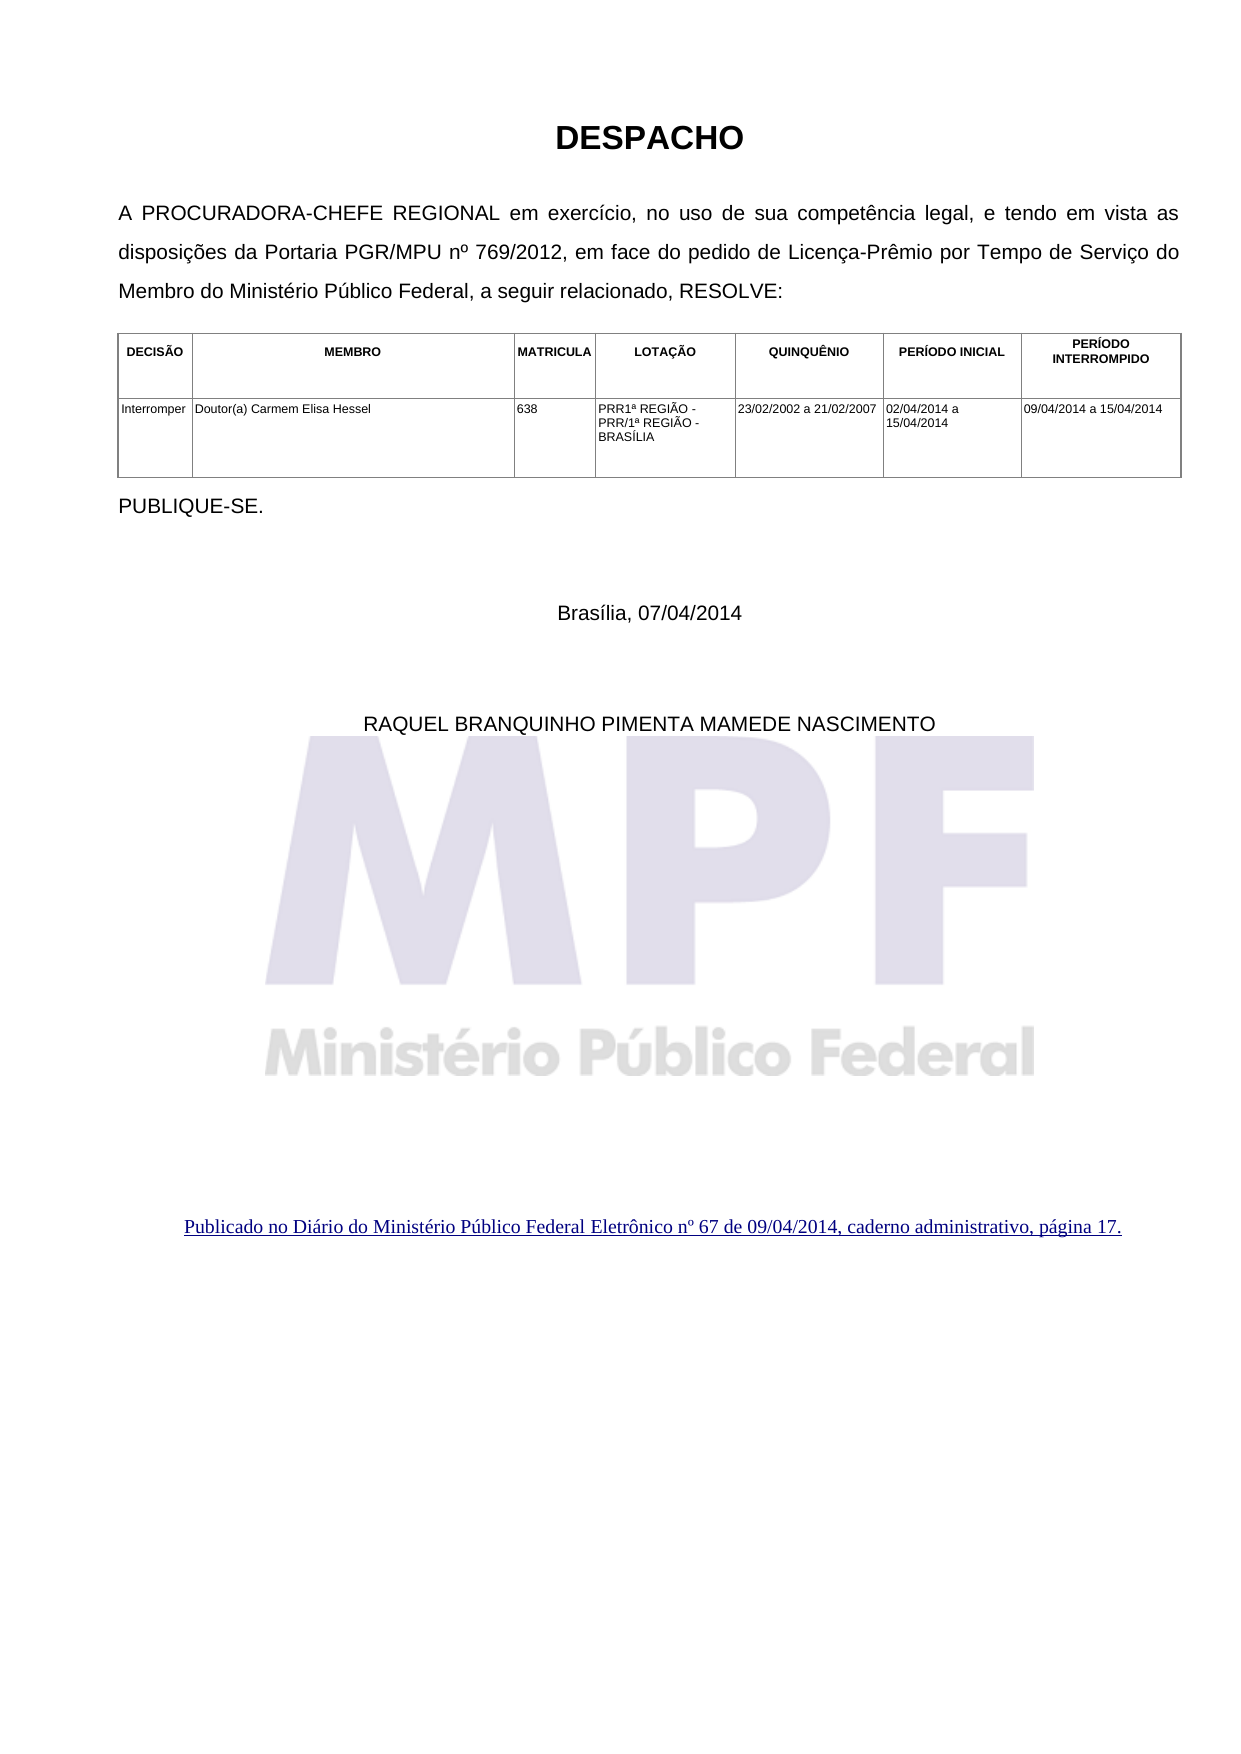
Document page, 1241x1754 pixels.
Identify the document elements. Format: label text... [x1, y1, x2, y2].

table_header MATRICULA [515, 334, 595, 398]
table_header LOTAÇÃO [596, 334, 735, 398]
text A PROCURADORA-CHEFE REGIONAL em exercício, no uso de sua competência legal, e tendo em vista as disposições da Portaria PGR/MPU nº 769/2012, em face do pedido de Licença-Prêmio por Tempo de Serviço do Membro do Ministério Público Federal, a seguir relacionado, RESOLVE: [118, 186, 1181, 303]
table_header QUINQUÊNIO [736, 334, 883, 398]
table_cell 09/04/2014 a 15/04/2014 [1022, 399, 1180, 477]
table_cell 638 [515, 399, 595, 477]
text PUBLIQUE-SE. [118, 478, 1181, 517]
table_cell Doutor(a) Carmem Elisa Hessel [193, 399, 514, 477]
table_cell 23/02/2002 a 21/02/2007 [736, 399, 883, 477]
table_cell PRR1ª REGIÃO - PRR/1ª REGIÃO - BRASÍLIA [596, 399, 735, 477]
table_header DECISÃO [119, 334, 192, 398]
text RAQUEL BRANQUINHO PIMENTA MAMEDE NASCIMENTO [118, 712, 1181, 736]
table_cell 02/04/2014 a 15/04/2014 [884, 399, 1021, 477]
picture [265, 736, 1034, 1076]
table_header PERÍODO INTERROMPIDO [1022, 334, 1180, 398]
table_header PERÍODO INICIAL [884, 334, 1021, 398]
text Brasília, 07/04/2014 [118, 600, 1181, 624]
table_header MEMBRO [193, 334, 514, 398]
text Publicado no Diário do Ministério Público Federal Eletrônico nº 67 de 09/04/2014, caderno administrativo, página 17. [143, 1215, 1161, 1238]
text DESPACHO [118, 118, 1181, 157]
table_cell Interromper [119, 399, 192, 477]
